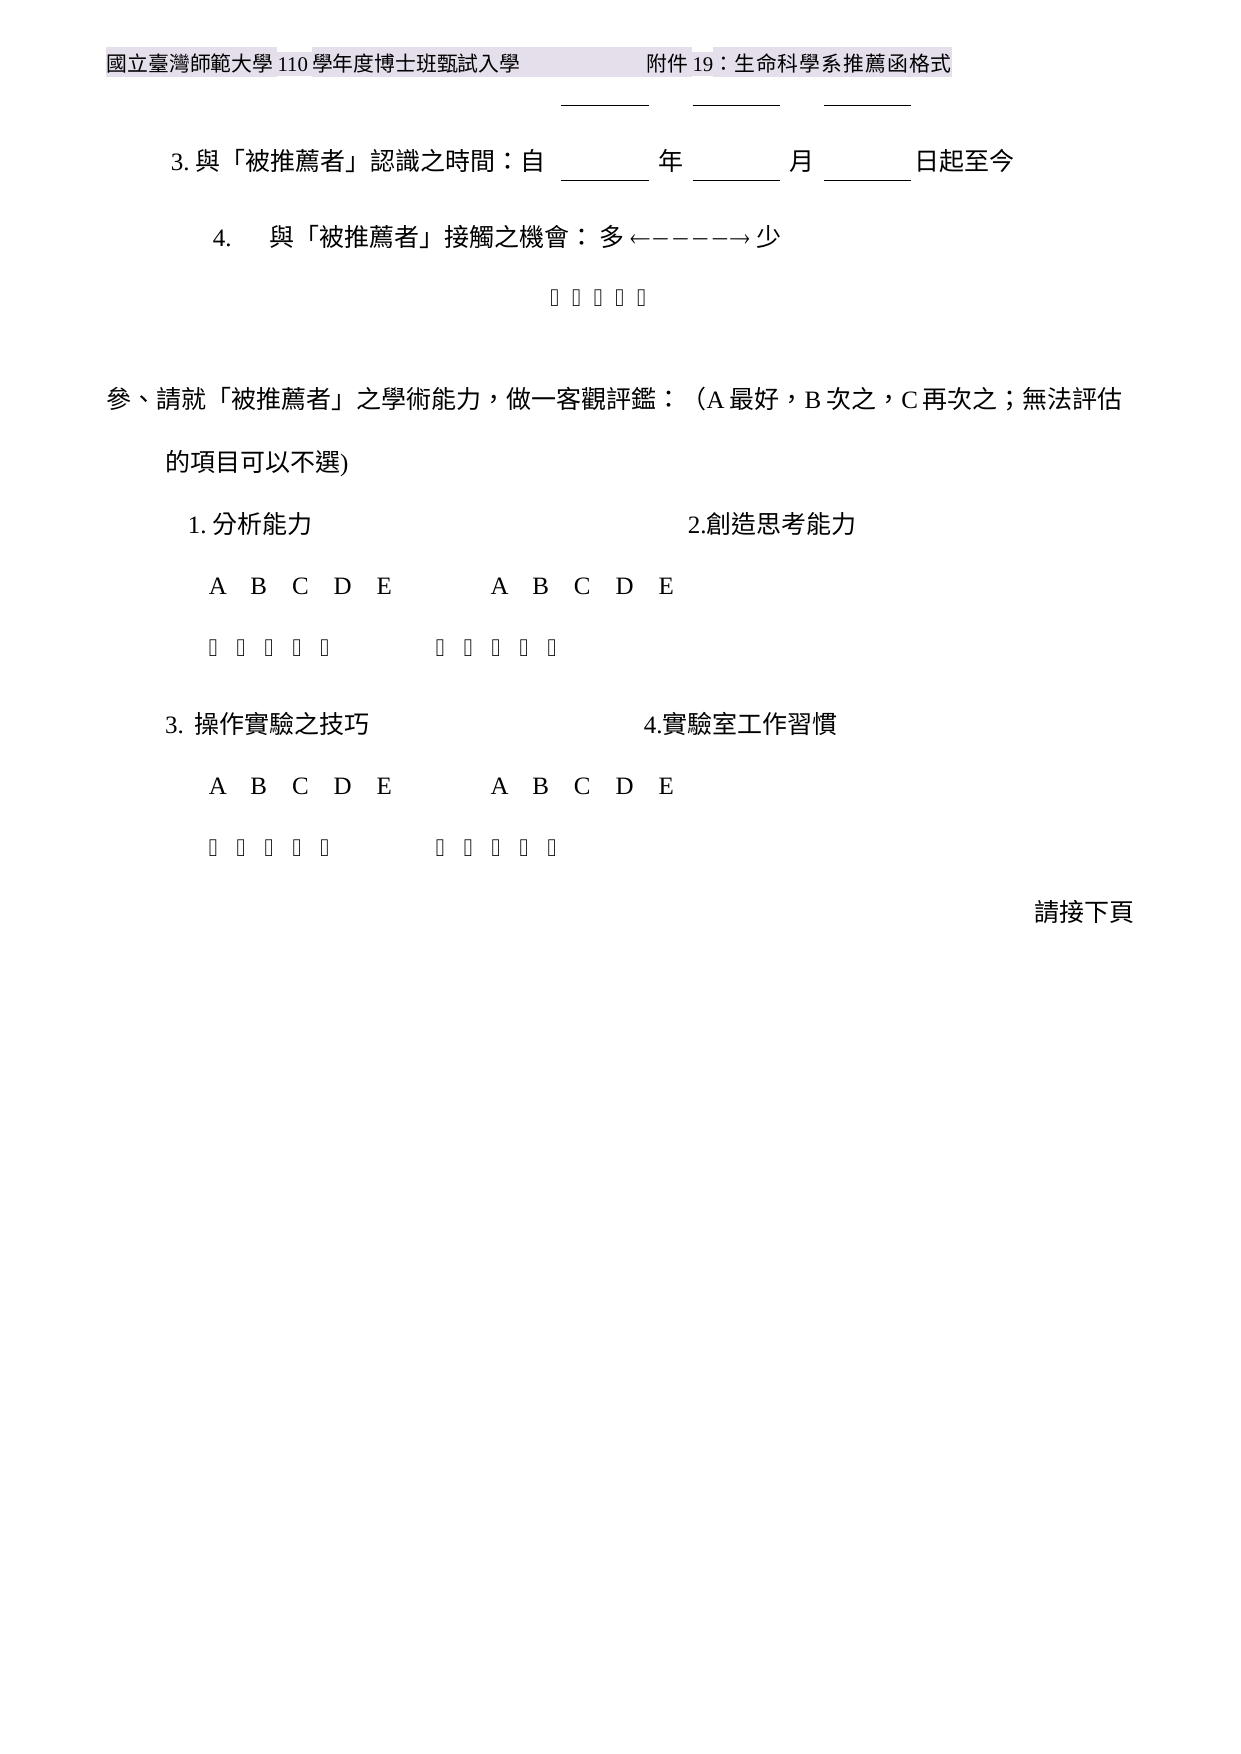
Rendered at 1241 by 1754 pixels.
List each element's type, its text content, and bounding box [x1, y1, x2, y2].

text      [50, 256, 1134, 318]
table_cell 3. 與「被推薦者」認識之時間：自 [168, 105, 561, 180]
table_cell [561, 106, 649, 180]
text 參、請就「被推薦者」之學術能力，做一客觀評鑑：（A最好，B次之，C再次之；無法評估的項目可以不選) [106, 356, 1134, 481]
table_cell [824, 106, 911, 180]
table_cell 月 [780, 105, 824, 180]
list 與「被推薦者」接觸之機會： 多  少 [213, 193, 1134, 256]
text 請接下頁 [106, 868, 1134, 931]
text A B C D E A B C D E [138, 543, 1134, 606]
text           [138, 806, 1134, 868]
list 分析能力 2.創造思考能力 [188, 481, 1134, 543]
table_cell [693, 106, 780, 180]
text           [138, 606, 1134, 668]
table_cell 年 [649, 105, 693, 180]
list 操作實驗之技巧 4.實驗室工作習慣 [143, 681, 1134, 743]
text A B C D E A B C D E [138, 743, 1134, 806]
table_cell 日起至今 [911, 105, 1210, 180]
